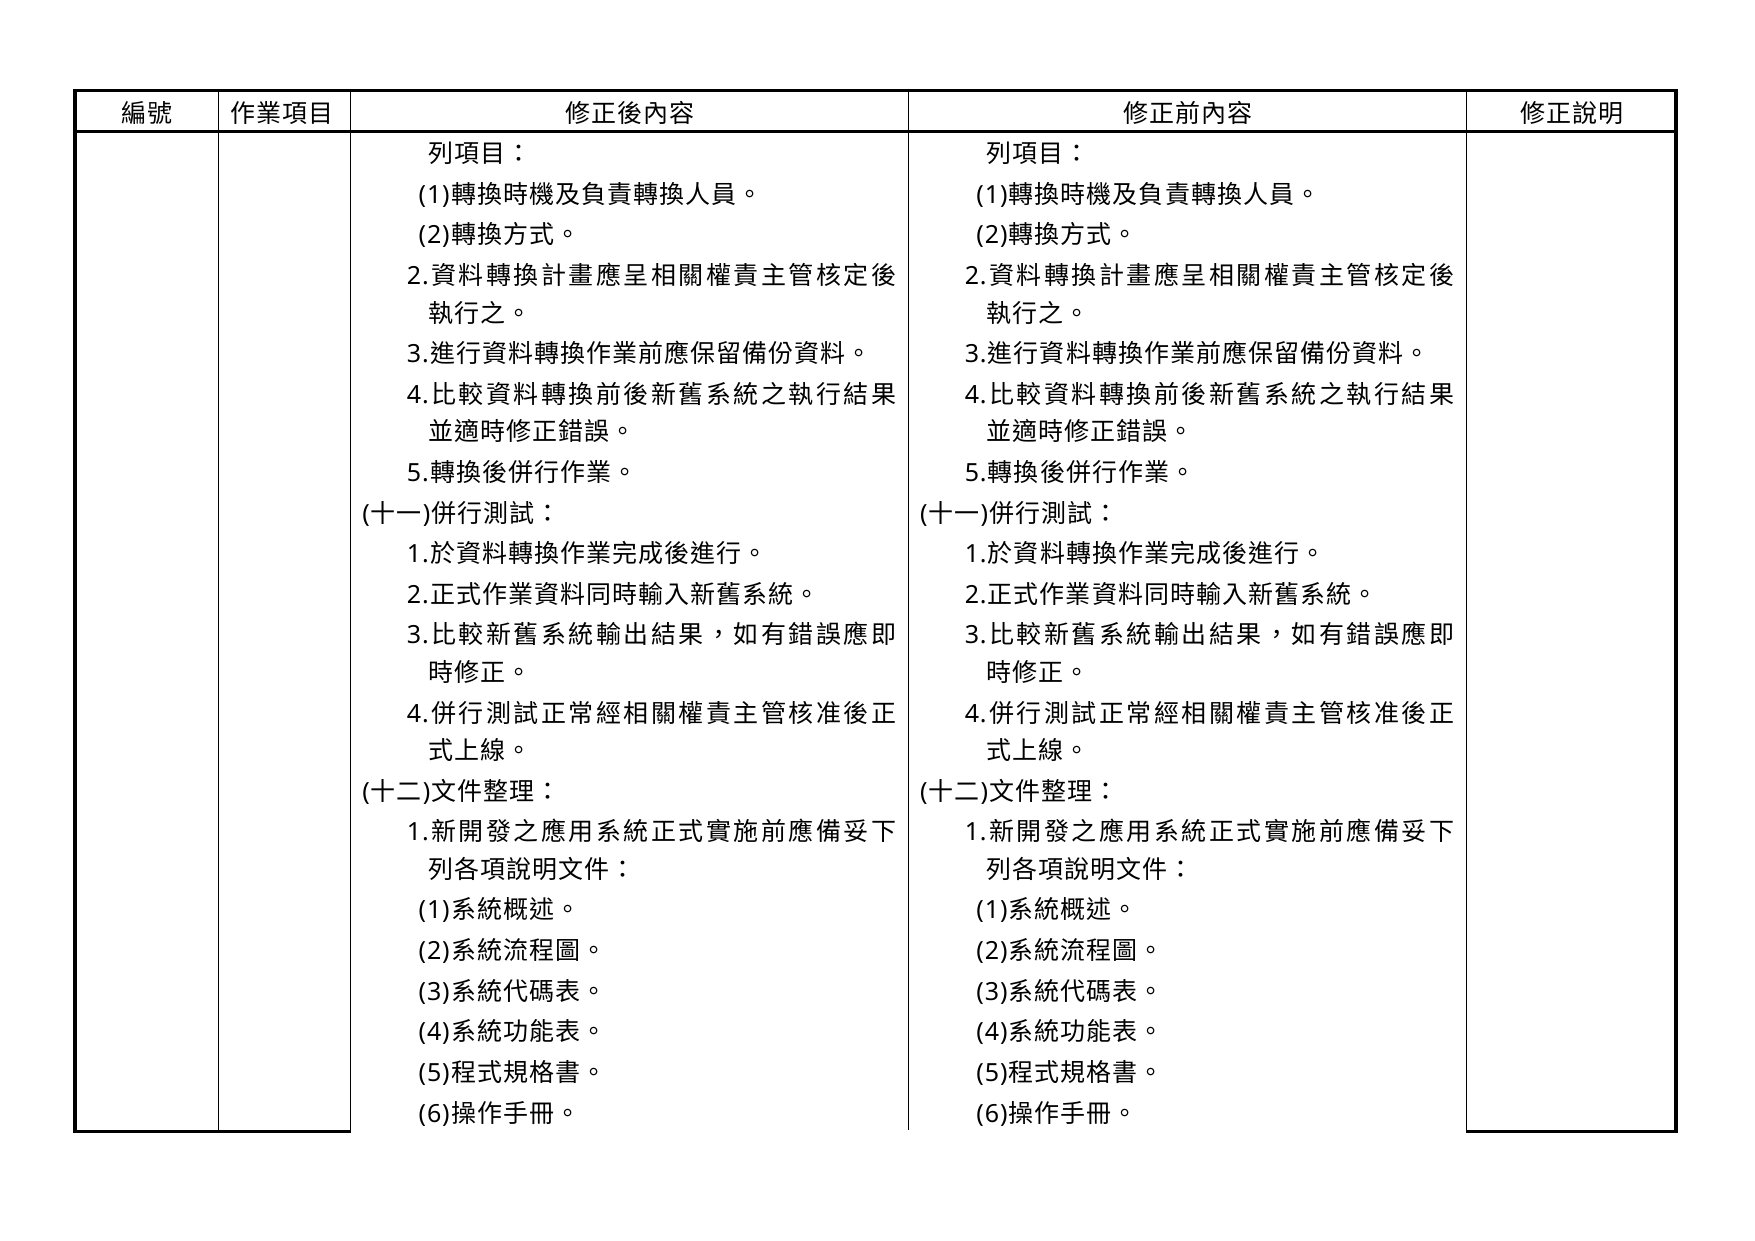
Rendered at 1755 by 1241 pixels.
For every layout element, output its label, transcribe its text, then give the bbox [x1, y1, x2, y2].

table_cell 3.進行資料轉換作業前應保留備份資料。 [351, 330, 908, 370]
table_cell 1.新開發之應用系統正式實施前應備妥下列各項說明文件： [351, 808, 908, 886]
table_cell (十二)文件整理： [351, 767, 908, 808]
table_cell (1)系統概述。 [351, 886, 908, 926]
table_cell [1467, 133, 1674, 1129]
table_header 修正說明 [1467, 92, 1674, 129]
table_cell 4.比較資料轉換前後新舊系統之執行結果並適時修正錯誤。 [909, 370, 1466, 448]
table_cell 4.比較資料轉換前後新舊系統之執行結果並適時修正錯誤。 [351, 370, 908, 448]
table_cell 2.資料轉換計畫應呈相關權責主管核定後執行之。 [909, 251, 1466, 329]
table_cell 列項目： [909, 133, 1466, 170]
table_cell (十一)併行測試： [351, 489, 908, 529]
table_cell (1)系統概述。 [909, 886, 1466, 926]
table_cell (1)轉換時機及負責轉換人員。 [351, 170, 908, 211]
table_cell 2.資料轉換計畫應呈相關權責主管核定後執行之。 [351, 251, 908, 329]
table_cell (4)系統功能表。 [351, 1008, 908, 1048]
table_header 修正後內容 [351, 92, 908, 129]
table_cell 1.於資料轉換作業完成後進行。 [909, 530, 1466, 570]
table_cell 1.新開發之應用系統正式實施前應備妥下列各項說明文件： [909, 808, 1466, 886]
table_cell [219, 133, 350, 1129]
table_cell (5)程式規格書。 [351, 1048, 908, 1089]
table_header 編號 [77, 92, 218, 129]
table_cell (6)操作手冊。 [351, 1089, 908, 1129]
table_cell 2.正式作業資料同時輸入新舊系統。 [909, 570, 1466, 611]
table_cell 列項目： [351, 133, 908, 170]
table_cell (4)系統功能表。 [909, 1008, 1466, 1048]
table_cell 3.進行資料轉換作業前應保留備份資料。 [909, 330, 1466, 370]
table_cell (6)操作手冊。 [909, 1089, 1466, 1129]
table_cell (十一)併行測試： [909, 489, 1466, 529]
table_cell 2.正式作業資料同時輸入新舊系統。 [351, 570, 908, 611]
table_cell (2)系統流程圖。 [909, 926, 1466, 967]
table_cell (3)系統代碼表。 [351, 967, 908, 1008]
table_cell 5.轉換後併行作業。 [351, 448, 908, 489]
table_cell (1)轉換時機及負責轉換人員。 [909, 170, 1466, 211]
table_cell 3.比較新舊系統輸出結果，如有錯誤應即時修正。 [351, 611, 908, 689]
table_cell (5)程式規格書。 [909, 1048, 1466, 1089]
table_cell 3.比較新舊系統輸出結果，如有錯誤應即時修正。 [909, 611, 1466, 689]
table_cell 4.併行測試正常經相關權責主管核准後正式上線。 [351, 689, 908, 767]
table_cell (3)系統代碼表。 [909, 967, 1466, 1008]
table_cell (2)系統流程圖。 [351, 926, 908, 967]
table_header 修正前內容 [909, 92, 1466, 129]
table_header 作業項目 [219, 92, 350, 129]
table_cell (十二)文件整理： [909, 767, 1466, 808]
table_cell (2)轉換方式。 [351, 211, 908, 251]
table_cell (2)轉換方式。 [909, 211, 1466, 251]
table_cell [77, 133, 218, 1129]
table_cell 1.於資料轉換作業完成後進行。 [351, 530, 908, 570]
table_cell 5.轉換後併行作業。 [909, 448, 1466, 489]
table_cell 4.併行測試正常經相關權責主管核准後正式上線。 [909, 689, 1466, 767]
